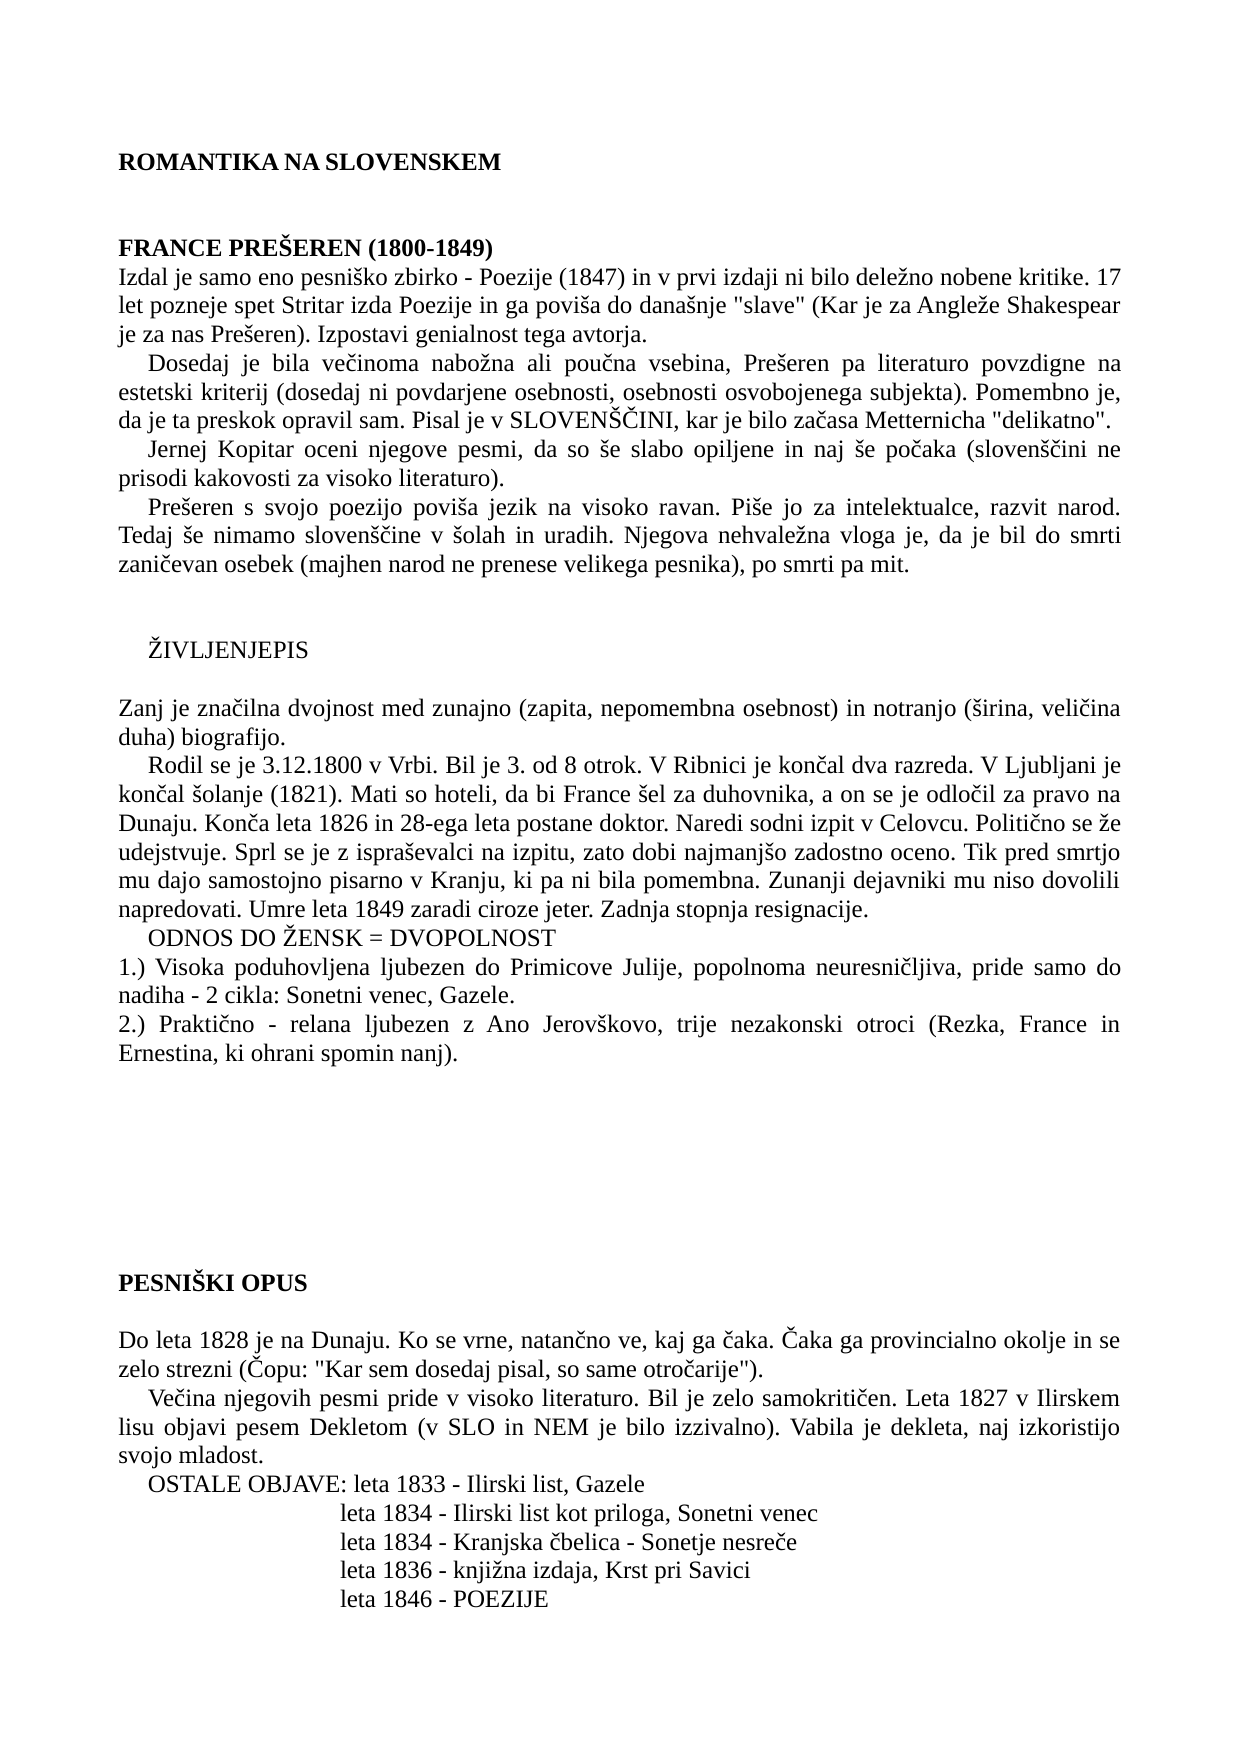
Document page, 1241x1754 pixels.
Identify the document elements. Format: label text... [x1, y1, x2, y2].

text Prešeren s svojo poezijo poviša jezik na visoko ravan. Piše jo za intelektualce, razvit narod. Tedaj še nimamo slovenščine v šolah in uradih. Njegova nehvaležna vloga je, da je bil do smrti zaničevan osebek (majhen narod ne prenese velikega pesnika), po smrti pa mit. [118, 492, 1122, 578]
text 1.) Visoka poduhovljena ljubezen do Primicove Julije, popolnoma neuresničljiva, pride samo do nadiha - 2 cikla: Sonetni venec, Gazele. [118, 952, 1122, 1009]
text Večina njegovih pesmi pride v visoko literaturo. Bil je zelo samokritičen. Leta 1827 v Ilirskem lisu objavi pesem Dekletom (v SLO in NEM je bilo izzivalno). Vabila je dekleta, naj izkoristijo svojo mladost. [118, 1383, 1122, 1469]
text leta 1834 - Kranjska čbelica - Sonetje nesreče [118, 1527, 1122, 1556]
text Dosedaj je bila večinoma nabožna ali poučna vsebina, Prešeren pa literaturo povzdigne na estetski kriterij (dosedaj ni povdarjene osebnosti, osebnosti osvobojenega subjekta). Pomembno je, da je ta preskok opravil sam. Pisal je v SLOVENŠČINI, kar je bilo začasa Metternicha "delikatno". [118, 348, 1122, 434]
text PESNIŠKI OPUS [118, 1268, 1122, 1297]
text leta 1836 - knjižna izdaja, Krst pri Savici [118, 1556, 1122, 1584]
text Zanj je značilna dvojnost med zunajno (zapita, nepomembna osebnost) in notranjo (širina, veličina duha) biografijo. [118, 693, 1122, 751]
text FRANCE PREŠEREN (1800-1849) [118, 233, 1122, 262]
text leta 1834 - Ilirski list kot priloga, Sonetni venec [118, 1498, 1122, 1527]
text Jernej Kopitar oceni njegove pesmi, da so še slabo opiljene in naj še počaka (slovenščini ne prisodi kakovosti za visoko literaturo). [118, 434, 1122, 492]
text ODNOS DO ŽENSK = DVOPOLNOST [118, 923, 1122, 952]
text Do leta 1828 je na Dunaju. Ko se vrne, natančno ve, kaj ga čaka. Čaka ga provincialno okolje in se zelo strezni (Čopu: "Kar sem dosedaj pisal, so same otročarije"). [118, 1326, 1122, 1383]
text leta 1846 - POEZIJE [118, 1584, 1122, 1613]
text 2.) Praktično - relana ljubezen z Ano Jerovškovo, trije nezakonski otroci (Rezka, France in Ernestina, ki ohrani spomin nanj). [118, 1009, 1122, 1067]
text Izdal je samo eno pesniško zbirko - Poezije (1847) in v prvi izdaji ni bilo deležno nobene kritike. 17 let pozneje spet Stritar izda Poezije in ga poviša do današnje "slave" (Kar je za Angleže Shakespear je za nas Prešeren). Izpostavi genialnost tega avtorja. [118, 262, 1122, 348]
text OSTALE OBJAVE: leta 1833 - Ilirski list, Gazele [118, 1469, 1122, 1498]
text ŽIVLJENJEPIS [118, 636, 1122, 664]
text Rodil se je 3.12.1800 v Vrbi. Bil je 3. od 8 otrok. V Ribnici je končal dva razreda. V Ljubljani je končal šolanje (1821). Mati so hoteli, da bi France šel za duhovnika, a on se je odločil za pravo na Dunaju. Konča leta 1826 in 28-ega leta postane doktor. Naredi sodni izpit v Celovcu. Politično se že udejstvuje. Sprl se je z ispraševalci na izpitu, zato dobi najmanjšo zadostno oceno. Tik pred smrtjo mu dajo samostojno pisarno v Kranju, ki pa ni bila pomembna. Zunanji dejavniki mu niso dovolili napredovati. Umre leta 1849 zaradi ciroze jeter. Zadnja stopnja resignacije. [118, 751, 1122, 923]
text ROMANTIKA NA SLOVENSKEM [118, 147, 1122, 176]
